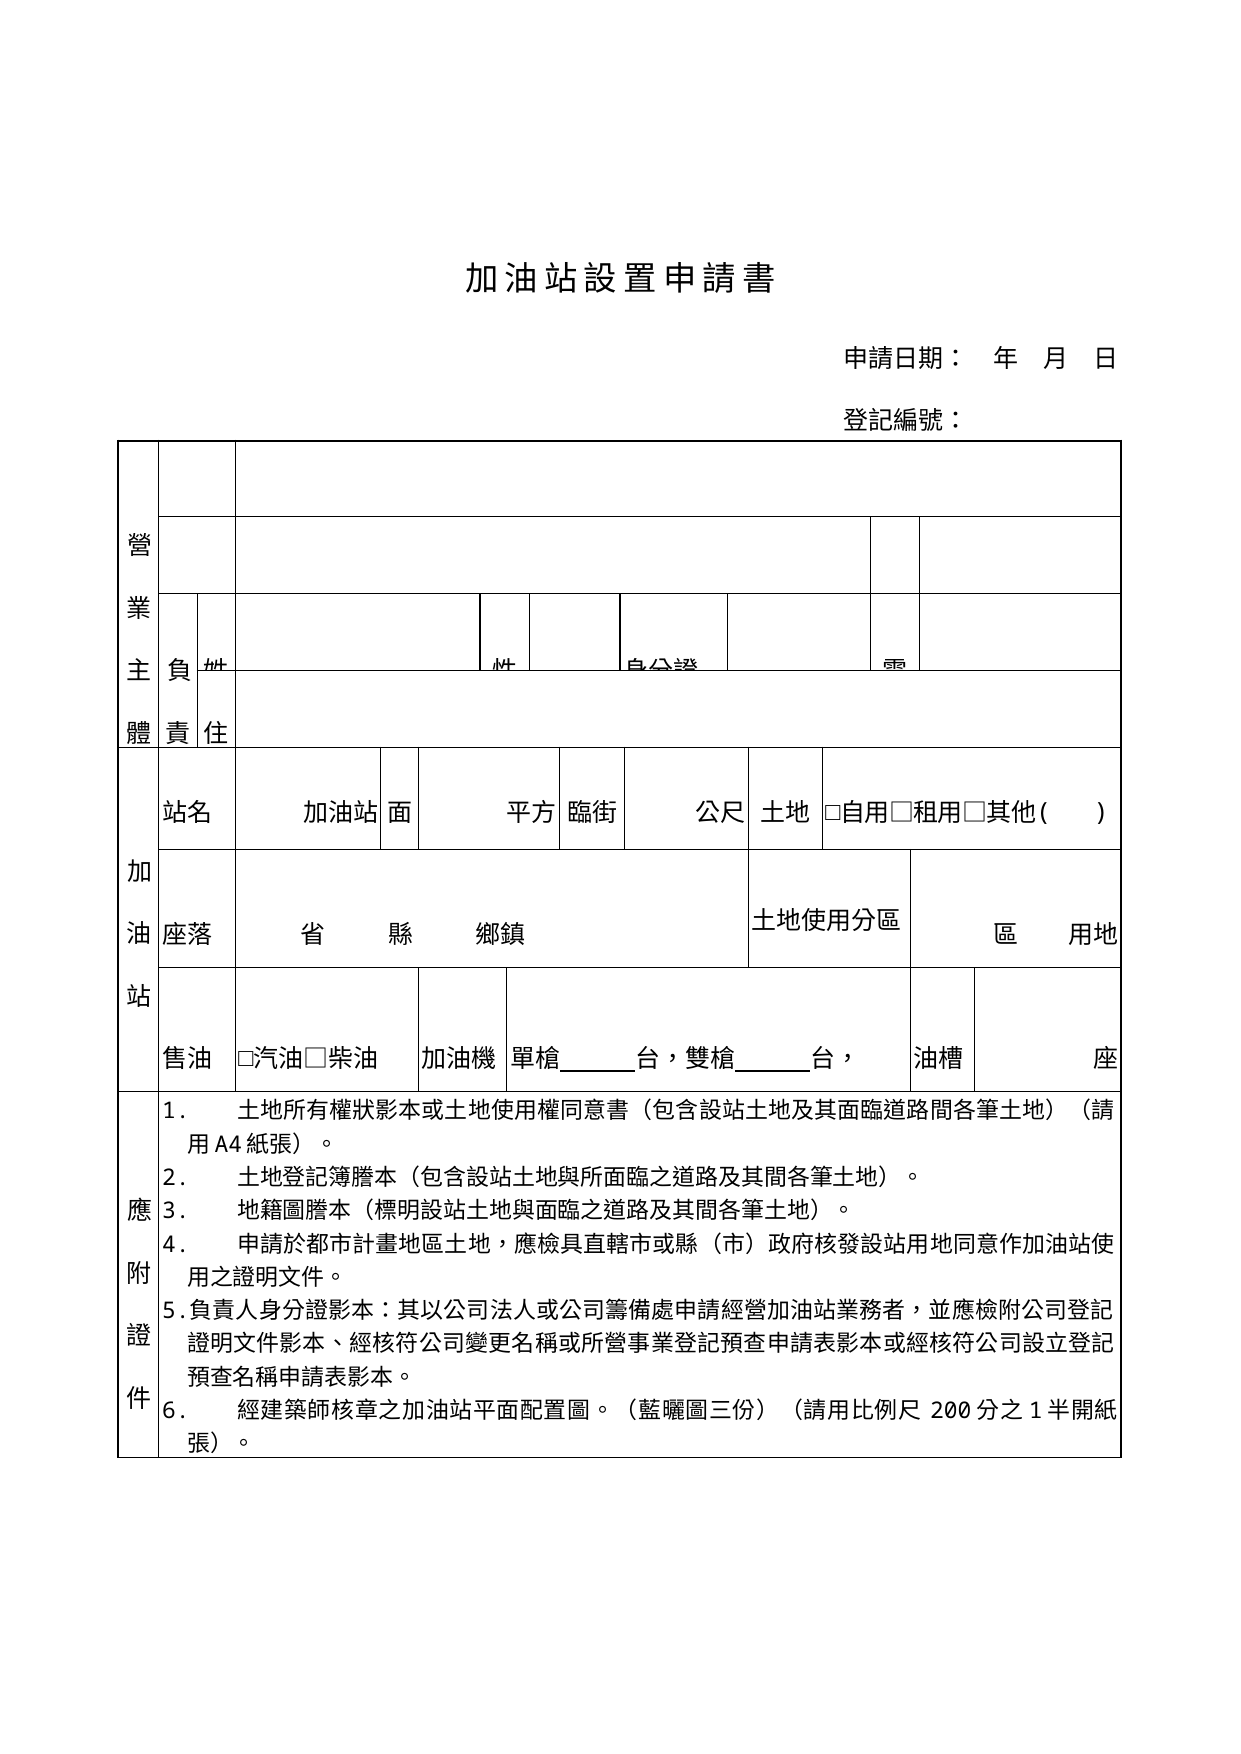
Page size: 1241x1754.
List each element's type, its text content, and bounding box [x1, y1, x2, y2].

table_cell 面 積 [381, 748, 418, 849]
table_cell 身分證 統一編號 [621, 594, 727, 670]
table_cell [920, 517, 1120, 593]
table_header 營業主體 [119, 442, 158, 747]
table_cell 地址 [159, 517, 235, 593]
table_cell □汽油□柴油 [236, 968, 418, 1091]
table_header 名稱 [159, 442, 235, 516]
table_cell 負責人 [159, 594, 197, 747]
table_cell 單槍 台，雙槍 台， 槍 台， 槍 台 [507, 968, 910, 1091]
text 登記編號： [118, 377, 1003, 439]
table_cell 售油 種類 [159, 968, 235, 1091]
table_cell 平方 公尺 [419, 748, 559, 849]
table_cell □自用□租用□其他( ) [823, 748, 1120, 849]
table_cell [236, 517, 870, 593]
table_cell 臨街 面寬 [560, 748, 624, 849]
table_cell [530, 594, 619, 670]
table_cell [920, 594, 1120, 670]
table_cell 座 [975, 968, 1120, 1091]
table_cell [236, 671, 1120, 747]
table_cell 住 址 [198, 671, 235, 747]
table_header [236, 442, 1120, 516]
table_cell 座落 [159, 850, 235, 967]
text 加油站設置申請書 [118, 252, 1122, 300]
table_cell 土地使用分區及使用地類別 [749, 850, 910, 967]
table_cell 性 別 [481, 594, 529, 670]
table_cell [236, 594, 479, 670]
table_cell 姓 名 [198, 594, 235, 670]
table_cell 1. 土地所有權狀影本或土地使用權同意書（包含設站土地及其面臨道路間各筆土地）（請用A4紙張）。 2. 土地登記簿謄本（包含設站土地與所面臨之道路及其間各筆土地）。 3. 地籍圖謄本（標明設站土地與面臨之道路及其間各筆土地）。 4. 申請於都市計畫地區土地，應檢具直轄市或縣（市）政府核發設站用地同意作加油站使用之證明文件。 5.負責人身分證影本：其以公司法人或公司籌備處申請經營加油站業務者，並應檢附公司登記證明文件影本、經核符公司變更名稱或所營事業登記預查申請表影本或經核符公司設立登記預查名稱申請表影本。 6. 經建築師核章之加油站平面配置圖。（藍曬圖三份）（請用比例尺200分之1半開紙張）。 7. 設站位置及附近狀況圖（請用A3紙張）。 [159, 1092, 1120, 1457]
table_cell [728, 594, 870, 670]
table_cell 電 話 [871, 594, 919, 670]
table_cell 省 縣 鄉鎮 段 小段 地號 市 市 市區 [236, 850, 748, 967]
table_cell 加油機 數量 [419, 968, 506, 1091]
table_cell 區 用地 [911, 850, 1120, 967]
table_cell 公尺 [625, 748, 748, 849]
table_cell 站名 [159, 748, 235, 849]
table_cell 加油站 [119, 748, 158, 1091]
table_cell 應附證件 [119, 1092, 158, 1457]
table_cell 電 話 [871, 517, 919, 593]
table_cell 油槽 座數 [911, 968, 974, 1091]
table_cell 土地 屬權 [749, 748, 822, 849]
table_cell 加油站 [236, 748, 380, 849]
text 申請日期： 年 月 日 [118, 314, 1118, 377]
